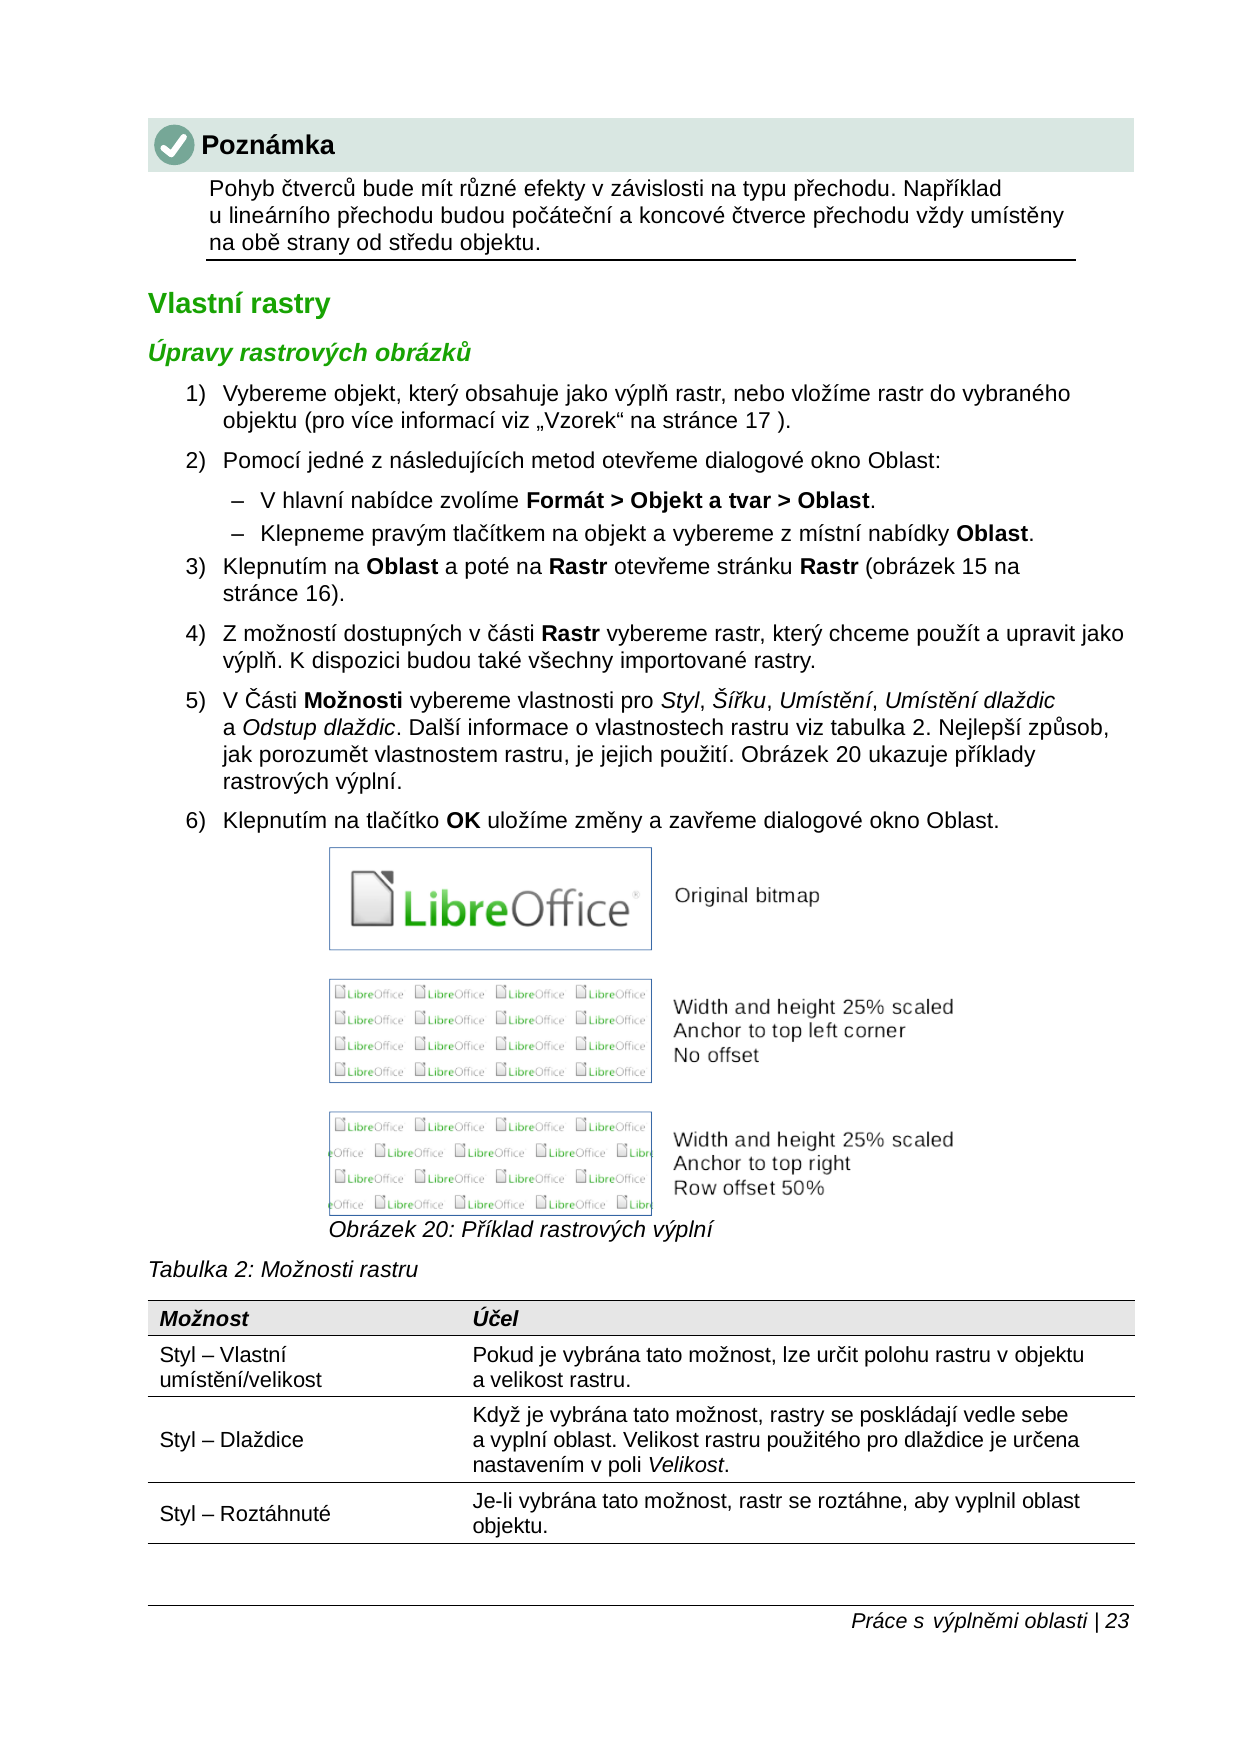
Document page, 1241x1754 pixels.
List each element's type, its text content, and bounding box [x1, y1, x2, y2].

table_cell Styl – Vlastní umístění/velikost [148, 1336, 460, 1396]
list Pomocí jedné z následujících metod otevřeme dialogové okno Oblast: [206, 446, 1134, 473]
list Vybereme objekt, který obsahuje jako výplň rastr, nebo vložíme rastr do vybraného objektu (pro více informací viz „Vzorek“ na stránce 17 ). [206, 380, 1134, 434]
picture [328, 846, 954, 1216]
table_header Možnost [148, 1301, 460, 1335]
table_header Účel [460, 1301, 1135, 1335]
table_cell Styl – Dlaždice [148, 1397, 460, 1482]
text Obrázek 20: Příklad rastrových výplní [328, 1216, 953, 1243]
list V hlavní nabídce zvolíme Formát > Objekt a tvar > Oblast. [231, 486, 1134, 513]
table_cell Styl – Roztáhnuté [148, 1483, 460, 1543]
subtitle Úpravy rastrových obrázků [148, 338, 1134, 367]
list Klepnutím na Oblast a poté na Rastr otevřeme stránku Rastr (obrázek 15 na stránce 16). [206, 553, 1134, 607]
list V Části Možnosti vybereme vlastnosti pro Styl, Šířku, Umístění, Umístění dlaždic a Odstup dlaždic. Další informace o vlastnostech rastru viz tabulka 2. Nejlepší způsob, jak porozumět vlastnostem rastru, je jejich použití. Obrázek 20 ukazuje příklady rastrových výplní. [206, 686, 1134, 794]
table_cell Je-li vybrána tato možnost, rastr se roztáhne, aby vyplnil oblast objektu. [460, 1483, 1135, 1543]
text Pohyb čtverců bude mít různé efekty v závislosti na typu přechodu. Například u lineárního přechodu budou počáteční a koncové čtverce přechodu vždy umístěny na obě strany od středu objektu. [206, 172, 1076, 259]
table_cell Pokud je vybrána tato možnost, lze určit polohu rastru v objektu a velikost rastru. [460, 1336, 1135, 1396]
text Tabulka 2: Možnosti rastru [148, 1255, 1134, 1282]
subtitle Vlastní rastry [148, 286, 1134, 319]
table_cell Když je vybrána tato možnost, rastry se poskládají vedle sebe a vyplní oblast. Velikost rastru použitého pro dlaždice je určena nastavením v poli Velikost. [460, 1397, 1135, 1482]
list Klepnutím na tlačítko OK uložíme změny a zavřeme dialogové okno Oblast. [206, 807, 1134, 834]
subtitle Poznámka [148, 118, 1134, 172]
list Klepneme pravým tlačítkem na objekt a vybereme z místní nabídky Oblast. [231, 519, 1134, 546]
list Z možností dostupných v části Rastr vybereme rastr, který chceme použít a upravit jako výplň. K dispozici budou také všechny importované rastry. [206, 619, 1134, 673]
